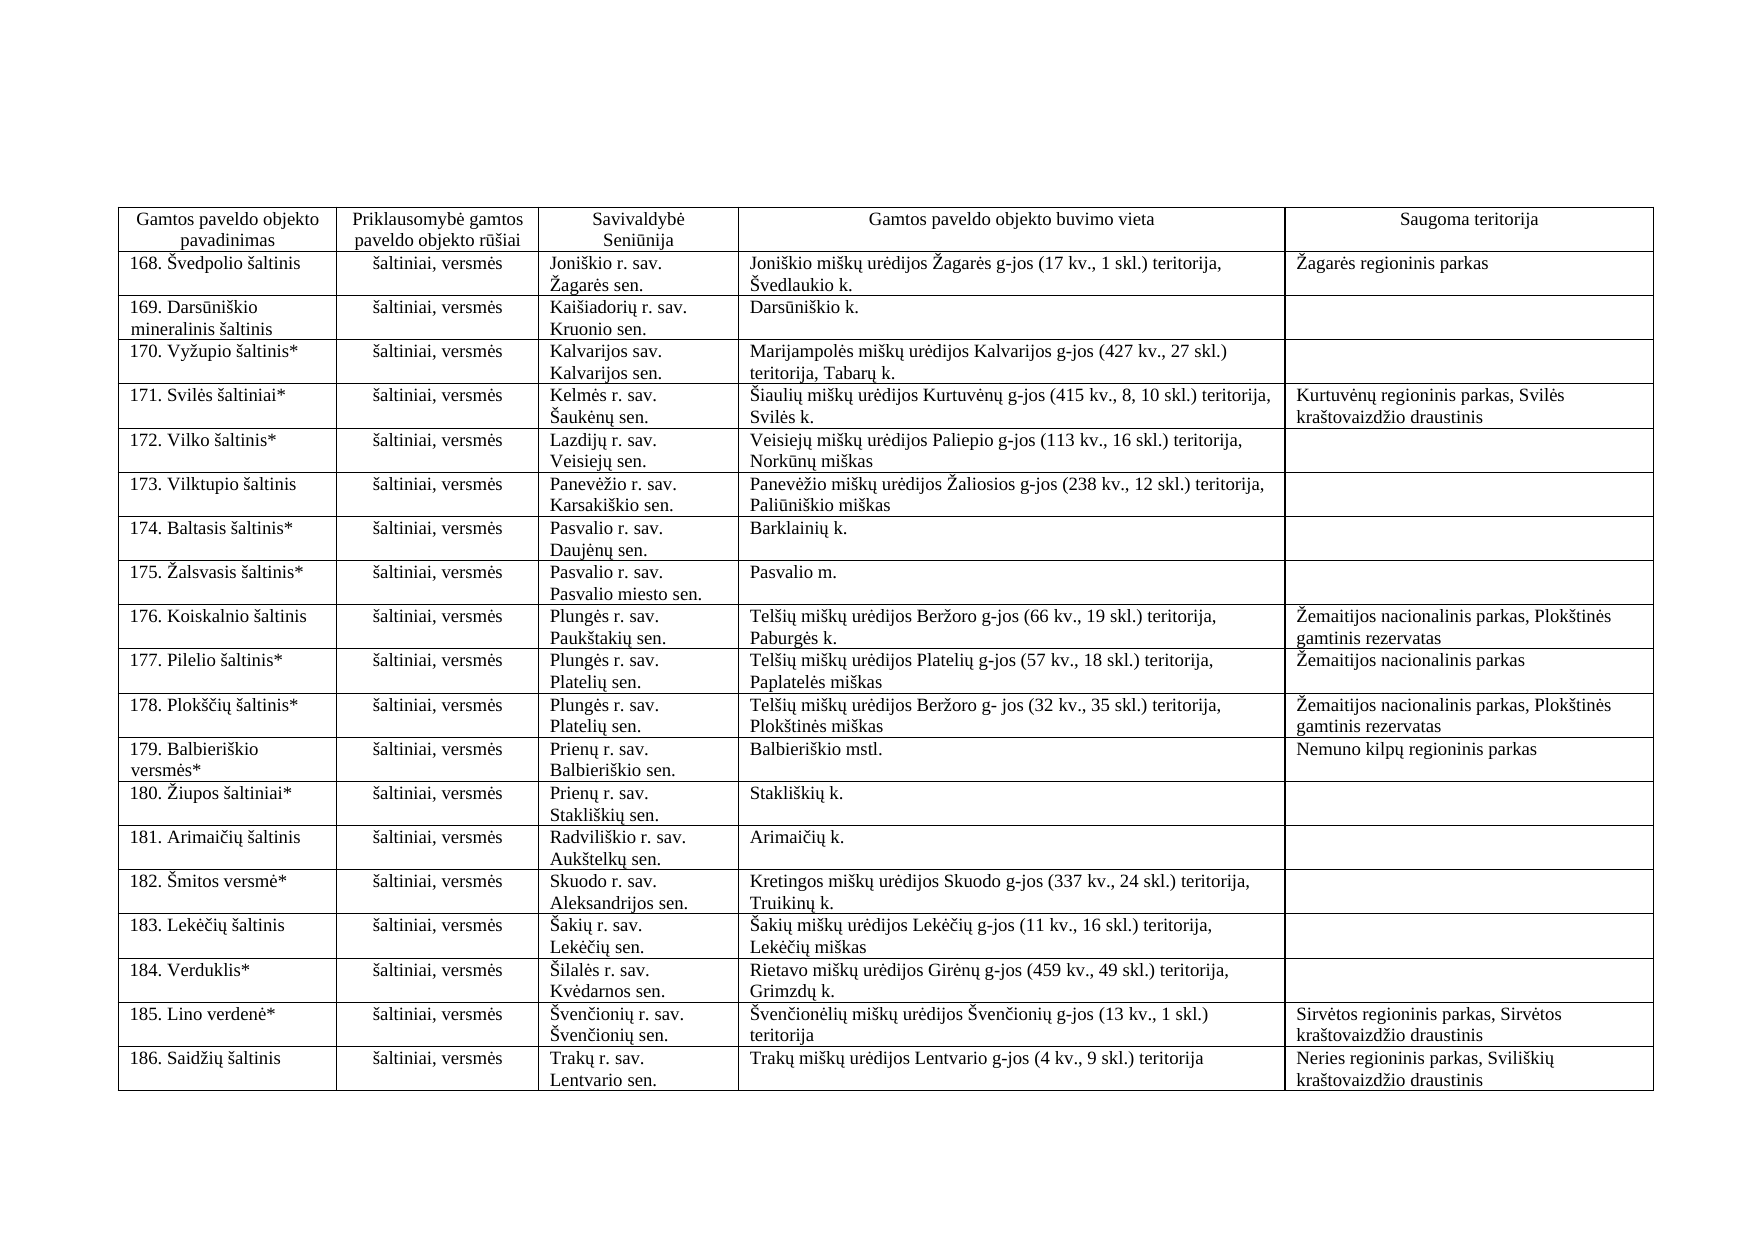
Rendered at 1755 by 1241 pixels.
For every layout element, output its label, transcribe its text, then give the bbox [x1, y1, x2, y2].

table_cell šaltiniai, versmės [337, 296, 538, 339]
table_cell šaltiniai, versmės [337, 1003, 538, 1046]
table_cell Darsūniškio k. [739, 296, 1284, 339]
table_cell Rietavo miškų urėdijos Girėnų g-jos (459 kv., 49 skl.) teritorija, Grimzdų k. [739, 959, 1284, 1002]
table_cell Trakų miškų urėdijos Lentvario g-jos (4 kv., 9 skl.) teritorija [739, 1047, 1284, 1090]
table_cell 183. Lekėčių šaltinis [119, 914, 336, 957]
table_cell Pasvalio r. sav. Daujėnų sen. [539, 517, 738, 560]
table_cell Arimaičių k. [739, 826, 1284, 869]
table_cell šaltiniai, versmės [337, 473, 538, 516]
table_cell Kurtuvėnų regioninis parkas, Svilės kraštovaizdžio draustinis [1286, 384, 1653, 427]
table_cell 177. Pilelio šaltinis* [119, 649, 336, 692]
table_cell Telšių miškų urėdijos Beržoro g-jos (66 kv., 19 skl.) teritorija, Paburgės k. [739, 605, 1284, 648]
table_cell Žemaitijos nacionalinis parkas, Plokštinės gamtinis rezervatas [1286, 694, 1653, 737]
table_cell šaltiniai, versmės [337, 694, 538, 737]
table_cell Kalvarijos sav. Kalvarijos sen. [539, 340, 738, 383]
table_header Gamtos paveldo objekto buvimo vieta [739, 208, 1284, 251]
table_cell Žemaitijos nacionalinis parkas, Plokštinės gamtinis rezervatas [1286, 605, 1653, 648]
table_cell 185. Lino verdenė* [119, 1003, 336, 1046]
table_cell Stakliškių k. [739, 782, 1284, 825]
table_cell Balbieriškio mstl. [739, 738, 1284, 781]
table_cell [1286, 296, 1653, 339]
table_cell Radviliškio r. sav. Aukštelkų sen. [539, 826, 738, 869]
table_cell Plungės r. sav. Paukštakių sen. [539, 605, 738, 648]
table_cell 179. Balbieriškio versmės* [119, 738, 336, 781]
table_cell šaltiniai, versmės [337, 826, 538, 869]
table_cell 175. Žalsvasis šaltinis* [119, 561, 336, 604]
table_cell 168. Švedpolio šaltinis [119, 252, 336, 295]
table_header Savivaldybė Seniūnija [539, 208, 738, 251]
table_cell šaltiniai, versmės [337, 340, 538, 383]
table_cell Prienų r. sav. Balbieriškio sen. [539, 738, 738, 781]
table_cell Švenčionių r. sav. Švenčionių sen. [539, 1003, 738, 1046]
table_cell Švenčionėlių miškų urėdijos Švenčionių g-jos (13 kv., 1 skl.) teritorija [739, 1003, 1284, 1046]
table_cell [1286, 914, 1653, 957]
table_cell šaltiniai, versmės [337, 870, 538, 913]
table_cell Pasvalio m. [739, 561, 1284, 604]
table_cell Kretingos miškų urėdijos Skuodo g-jos (337 kv., 24 skl.) teritorija, Truikinų k. [739, 870, 1284, 913]
table_cell šaltiniai, versmės [337, 782, 538, 825]
table_cell šaltiniai, versmės [337, 649, 538, 692]
table_cell 169. Darsūniškio mineralinis šaltinis [119, 296, 336, 339]
table_cell Telšių miškų urėdijos Platelių g-jos (57 kv., 18 skl.) teritorija, Paplatelės miškas [739, 649, 1284, 692]
table_cell 182. Šmitos versmė* [119, 870, 336, 913]
table_cell 184. Verduklis* [119, 959, 336, 1002]
table_cell 186. Saidžių šaltinis [119, 1047, 336, 1090]
table_cell 174. Baltasis šaltinis* [119, 517, 336, 560]
table_cell 178. Plokščių šaltinis* [119, 694, 336, 737]
table_cell Plungės r. sav. Platelių sen. [539, 649, 738, 692]
table_cell Plungės r. sav. Platelių sen. [539, 694, 738, 737]
table_cell 181. Arimaičių šaltinis [119, 826, 336, 869]
table_cell 170. Vyžupio šaltinis* [119, 340, 336, 383]
table_cell Šiaulių miškų urėdijos Kurtuvėnų g-jos (415 kv., 8, 10 skl.) teritorija, Svilės k. [739, 384, 1284, 427]
table_cell šaltiniai, versmės [337, 959, 538, 1002]
table_cell Kaišiadorių r. sav. Kruonio sen. [539, 296, 738, 339]
table_cell Nemuno kilpų regioninis parkas [1286, 738, 1653, 781]
table_cell šaltiniai, versmės [337, 517, 538, 560]
table_cell Skuodo r. sav. Aleksandrijos sen. [539, 870, 738, 913]
table_cell [1286, 340, 1653, 383]
table_header Gamtos paveldo objekto pavadinimas [119, 208, 336, 251]
table_cell 173. Vilktupio šaltinis [119, 473, 336, 516]
table_cell Telšių miškų urėdijos Beržoro g- jos (32 kv., 35 skl.) teritorija, Plokštinės miškas [739, 694, 1284, 737]
table_cell Kelmės r. sav. Šaukėnų sen. [539, 384, 738, 427]
table_cell Lazdijų r. sav. Veisiejų sen. [539, 429, 738, 472]
table_cell [1286, 782, 1653, 825]
table_cell 171. Svilės šaltiniai* [119, 384, 336, 427]
table_cell 180. Žiupos šaltiniai* [119, 782, 336, 825]
table_cell šaltiniai, versmės [337, 252, 538, 295]
table_cell [1286, 429, 1653, 472]
table_cell Pasvalio r. sav. Pasvalio miesto sen. [539, 561, 738, 604]
table_cell šaltiniai, versmės [337, 1047, 538, 1090]
table_cell šaltiniai, versmės [337, 384, 538, 427]
table_cell Marijampolės miškų urėdijos Kalvarijos g-jos (427 kv., 27 skl.) teritorija, Tabarų k. [739, 340, 1284, 383]
table_cell šaltiniai, versmės [337, 914, 538, 957]
table_cell šaltiniai, versmės [337, 429, 538, 472]
table_cell [1286, 870, 1653, 913]
table_cell [1286, 561, 1653, 604]
table_cell 172. Vilko šaltinis* [119, 429, 336, 472]
table_cell Žagarės regioninis parkas [1286, 252, 1653, 295]
table_cell Prienų r. sav. Stakliškių sen. [539, 782, 738, 825]
table_cell Veisiejų miškų urėdijos Paliepio g-jos (113 kv., 16 skl.) teritorija, Norkūnų miškas [739, 429, 1284, 472]
table_header Priklausomybė gamtos paveldo objekto rūšiai [337, 208, 538, 251]
table_cell Panevėžio r. sav. Karsakiškio sen. [539, 473, 738, 516]
table_cell šaltiniai, versmės [337, 605, 538, 648]
table_cell [1286, 826, 1653, 869]
table_cell Neries regioninis parkas, Sviliškių kraštovaizdžio draustinis [1286, 1047, 1653, 1090]
table_cell 176. Koiskalnio šaltinis [119, 605, 336, 648]
table_cell [1286, 473, 1653, 516]
table_cell Žemaitijos nacionalinis parkas [1286, 649, 1653, 692]
table_cell Šakių miškų urėdijos Lekėčių g-jos (11 kv., 16 skl.) teritorija, Lekėčių miškas [739, 914, 1284, 957]
table_cell Šilalės r. sav. Kvėdarnos sen. [539, 959, 738, 1002]
table_cell šaltiniai, versmės [337, 738, 538, 781]
table_cell [1286, 517, 1653, 560]
table_header Saugoma teritorija [1286, 208, 1653, 251]
table_cell šaltiniai, versmės [337, 561, 538, 604]
table_cell Panevėžio miškų urėdijos Žaliosios g-jos (238 kv., 12 skl.) teritorija, Paliūniškio miškas [739, 473, 1284, 516]
table_cell Sirvėtos regioninis parkas, Sirvėtos kraštovaizdžio draustinis [1286, 1003, 1653, 1046]
table_cell Joniškio r. sav. Žagarės sen. [539, 252, 738, 295]
table_cell Trakų r. sav. Lentvario sen. [539, 1047, 738, 1090]
table_cell Joniškio miškų urėdijos Žagarės g-jos (17 kv., 1 skl.) teritorija, Švedlaukio k. [739, 252, 1284, 295]
table_cell [1286, 959, 1653, 1002]
table_cell Barklainių k. [739, 517, 1284, 560]
table_cell Šakių r. sav. Lekėčių sen. [539, 914, 738, 957]
